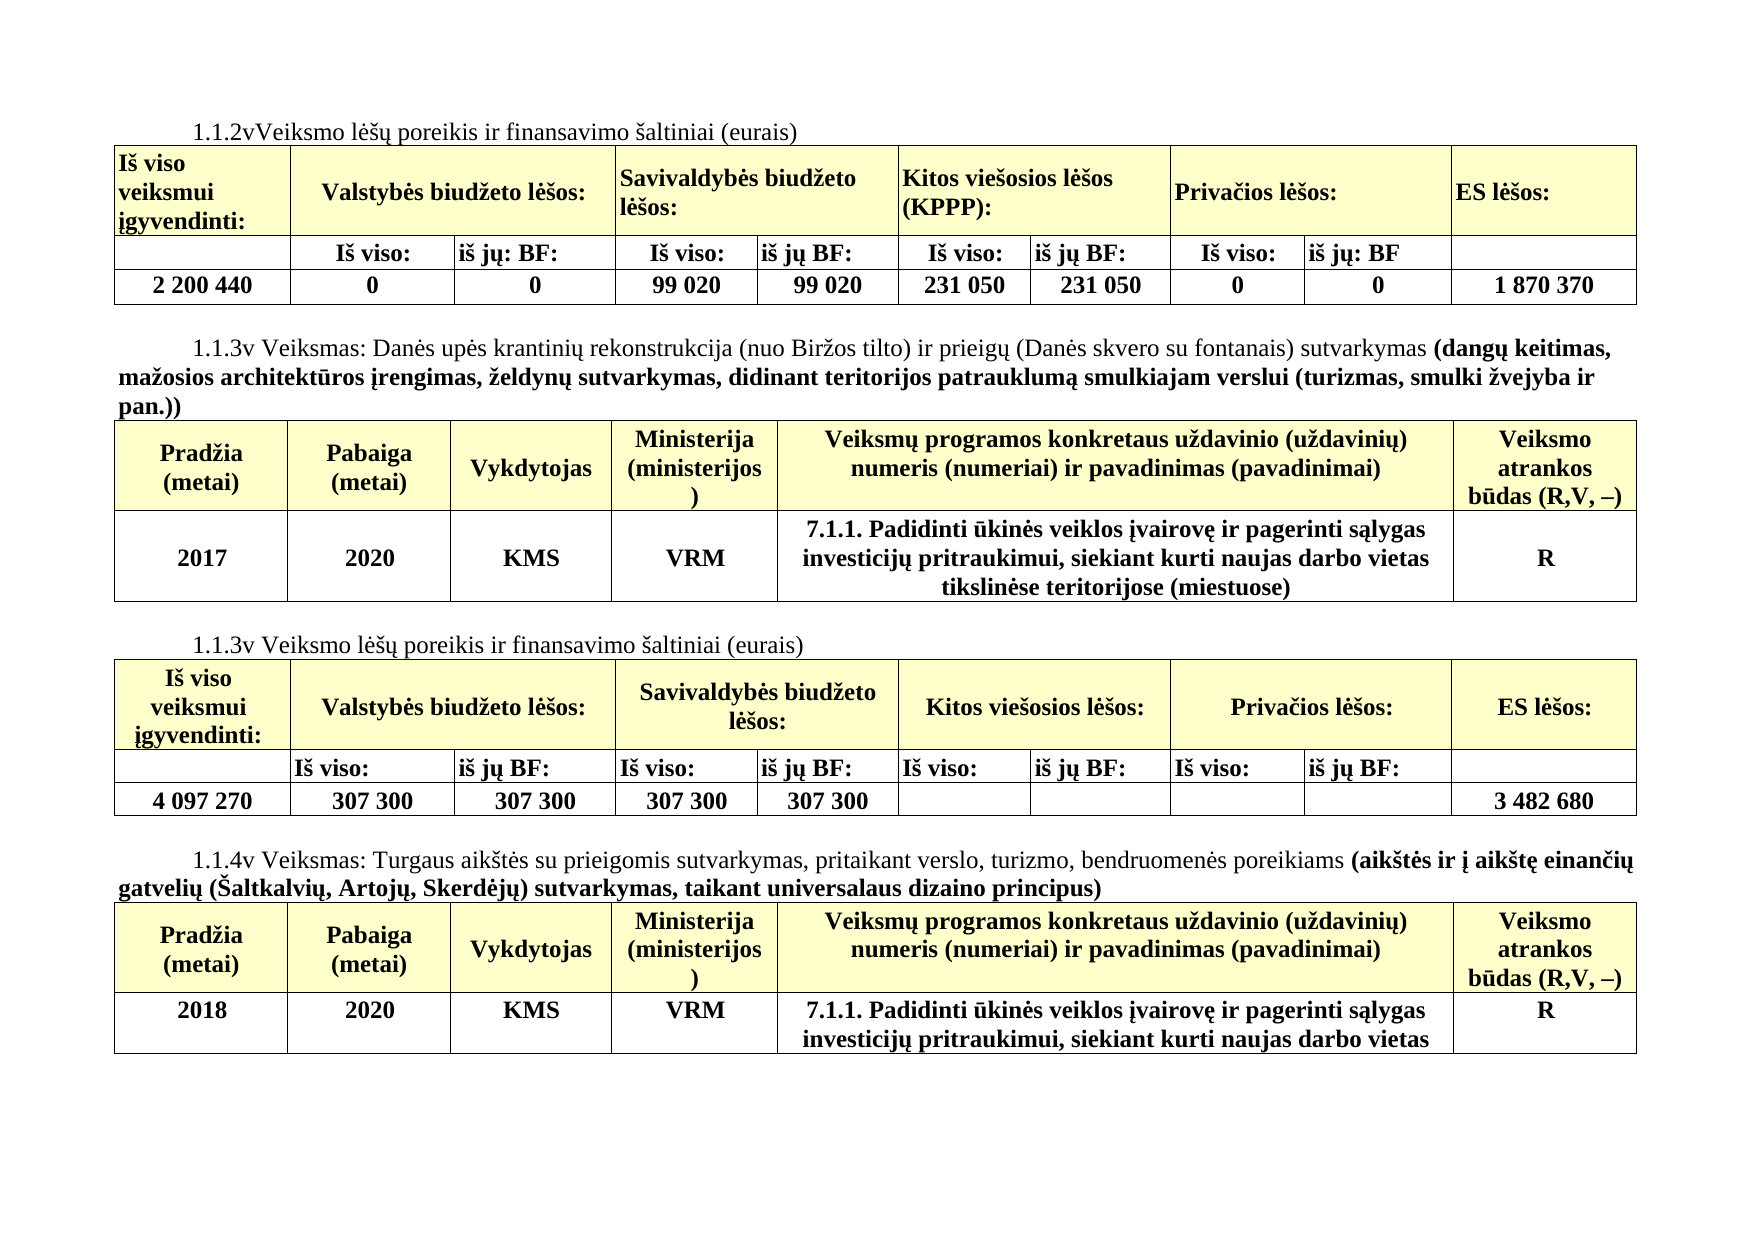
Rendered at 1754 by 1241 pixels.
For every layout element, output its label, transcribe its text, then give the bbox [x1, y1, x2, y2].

table_cell 7.1.1. Padidinti ūkinės veiklos įvairovę ir pagerinti sąlygas investicijų pritraukimui, siekiant kurti naujas darbo vietas [778, 993, 1453, 1053]
table_cell iš jų BF: [1031, 750, 1170, 782]
table_cell 3 482 680 [1452, 783, 1636, 815]
table_cell 7.1.1. Padidinti ūkinės veiklos įvairovę ir pagerinti sąlygas investicijų pritraukimui, siekiant kurti naujas darbo vietas tikslinėse teritorijose (miestuose) [778, 511, 1453, 601]
table_cell R [1454, 993, 1636, 1053]
table_header Privačios lėšos: [1171, 146, 1451, 235]
table_cell iš jų BF: [455, 750, 615, 782]
table_header Pradžia (metai) [115, 903, 287, 992]
table_cell 2020 [288, 511, 450, 601]
table_cell 307 300 [616, 783, 757, 815]
text 1.1.3v Veiksmo lėšų poreikis ir finansavimo šaltiniai (eurais) [118, 630, 1636, 659]
table_cell 0 [1171, 270, 1304, 304]
table_cell Iš viso: [899, 750, 1030, 782]
table_cell 307 300 [455, 783, 615, 815]
table_cell 2017 [115, 511, 287, 601]
table_cell 0 [455, 270, 615, 304]
table_cell iš jų: BF: [455, 236, 615, 269]
table_cell 1 870 370 [1452, 270, 1636, 304]
table_header Veiksmų programos konkretaus uždavinio (uždavinių) numeris (numeriai) ir pavadinimas (pavadinimai) [778, 421, 1453, 510]
table_cell [1171, 783, 1304, 815]
table_cell [1305, 783, 1451, 815]
table_cell 231 050 [899, 270, 1030, 304]
table_cell [115, 750, 290, 782]
table_cell [899, 783, 1030, 815]
text 1.1.3v Veiksmas: Danės upės krantinių rekonstrukcija (nuo Biržos tilto) ir prieigų (Danės skvero su fontanais) sutvarkymas (dangų keitimas, mažosios architektūros įrengimas, želdynų sutvarkymas, didinant teritorijos patrauklumą smulkiajam verslui (turizmas, smulki žvejyba ir pan.)) [118, 333, 1636, 420]
table_cell R [1454, 511, 1636, 601]
table_cell 2020 [288, 993, 450, 1053]
table_header ES lėšos: [1452, 660, 1636, 749]
table_header Veiksmo atrankos būdas (R,V, –) [1454, 421, 1636, 510]
table_cell Iš viso: [1171, 236, 1304, 269]
table_header Valstybės biudžeto lėšos: [291, 660, 615, 749]
table_header Savivaldybės biudžeto lėšos: [616, 146, 898, 235]
table_cell Iš viso: [291, 750, 454, 782]
table_header Veiksmo atrankos būdas (R,V, –) [1454, 903, 1636, 992]
table_header Valstybės biudžeto lėšos: [291, 146, 615, 235]
table_cell 0 [1305, 270, 1451, 304]
table_cell iš jų BF: [1305, 750, 1451, 782]
table_header Savivaldybės biudžeto lėšos: [616, 660, 898, 749]
table_cell Iš viso: [1171, 750, 1304, 782]
table_header Kitos viešosios lėšos (KPPP): [899, 146, 1170, 235]
table_header Ministerija (ministerijos) [612, 903, 777, 992]
table_header Iš viso veiksmui įgyvendinti: [115, 660, 290, 749]
table_cell 99 020 [616, 270, 757, 304]
table_cell 231 050 [1031, 270, 1170, 304]
table_cell Iš viso: [899, 236, 1030, 269]
table_cell iš jų BF: [758, 236, 898, 269]
text 1.1.4v Veiksmas: Turgaus aikštės su prieigomis sutvarkymas, pritaikant verslo, turizmo, bendruomenės poreikiams (aikštės ir į aikštę einančių gatvelių (Šaltkalvių, Artojų, Skerdėjų) sutvarkymas, taikant universalaus dizaino principus) [118, 845, 1636, 902]
table_cell 307 300 [291, 783, 454, 815]
table_cell iš jų BF: [1031, 236, 1170, 269]
table_cell KMS [451, 993, 611, 1053]
table_header Vykdytojas [451, 421, 611, 510]
table_cell [1031, 783, 1170, 815]
table_cell iš jų: BF [1305, 236, 1451, 269]
table_header Kitos viešosios lėšos: [899, 660, 1170, 749]
table_cell Iš viso: [616, 750, 757, 782]
table_header Pradžia (metai) [115, 421, 287, 510]
table_cell [1452, 750, 1636, 782]
text 1.1.2vVeiksmo lėšų poreikis ir finansavimo šaltiniai (eurais) [118, 117, 1636, 145]
table_header Veiksmų programos konkretaus uždavinio (uždavinių) numeris (numeriai) ir pavadinimas (pavadinimai) [778, 903, 1453, 992]
table_header Ministerija (ministerijos) [612, 421, 777, 510]
table_cell [1452, 236, 1636, 269]
table_header ES lėšos: [1452, 146, 1636, 235]
table_cell [115, 236, 290, 269]
table_cell Iš viso: [616, 236, 757, 269]
table_cell 2 200 440 [115, 270, 290, 304]
table_cell Iš viso: [291, 236, 454, 269]
table_cell 99 020 [758, 270, 898, 304]
table_cell 4 097 270 [115, 783, 290, 815]
table_header Privačios lėšos: [1171, 660, 1451, 749]
table_header Iš viso veiksmui įgyvendinti: [115, 146, 290, 235]
table_cell KMS [451, 511, 611, 601]
table_cell 2018 [115, 993, 287, 1053]
table_header Pabaiga (metai) [288, 421, 450, 510]
table_cell VRM [612, 993, 777, 1053]
table_header Vykdytojas [451, 903, 611, 992]
table_cell 307 300 [758, 783, 898, 815]
table_cell VRM [612, 511, 777, 601]
table_cell 0 [291, 270, 454, 304]
table_cell iš jų BF: [758, 750, 898, 782]
table_header Pabaiga (metai) [288, 903, 450, 992]
